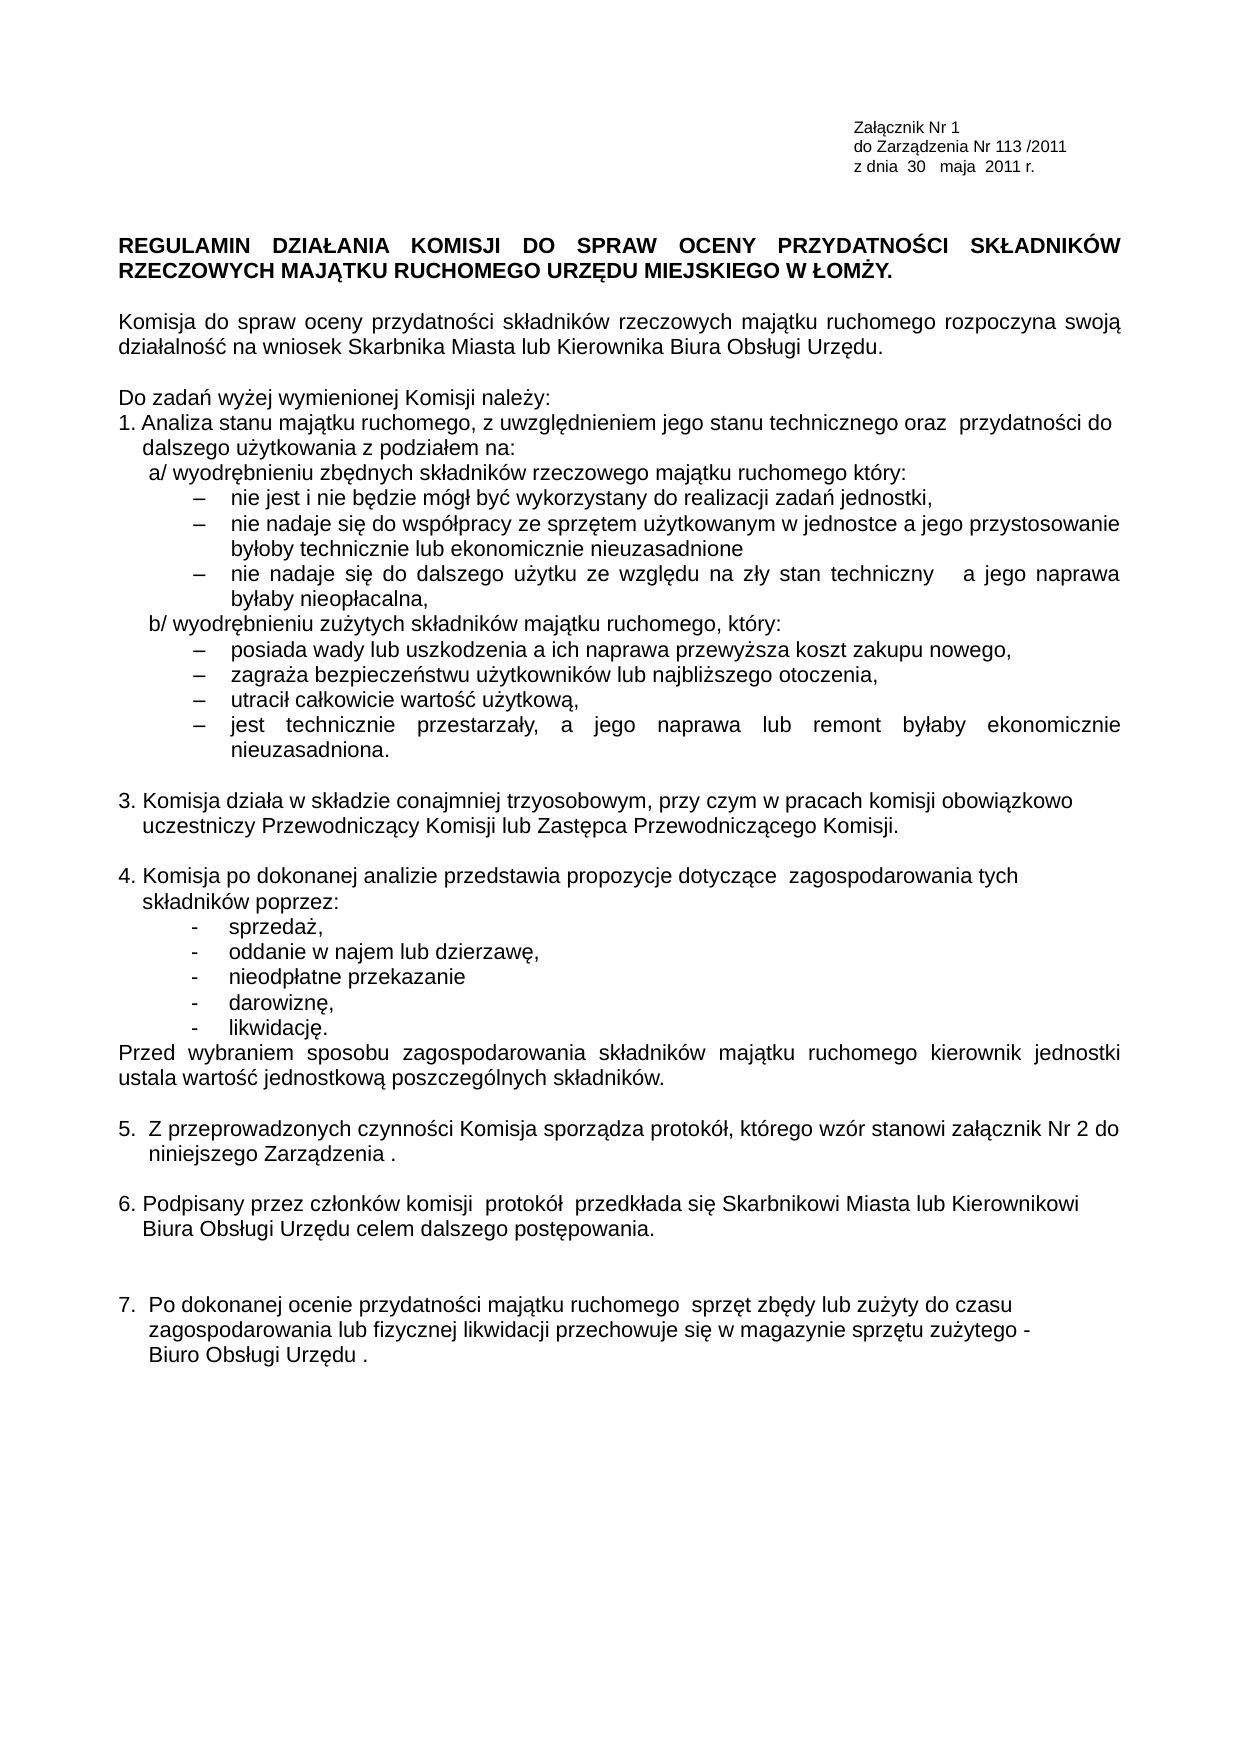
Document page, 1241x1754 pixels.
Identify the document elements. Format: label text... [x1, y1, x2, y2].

text Biuro Obsługi Urzędu . [118, 1342, 1122, 1367]
text 6. Podpisany przez członków komisji protokół przedkłada się Skarbnikowi Miasta lub Kierownikowi [118, 1191, 1122, 1216]
text Biura Obsługi Urzędu celem dalszego postępowania. [118, 1216, 1122, 1241]
text dalszego użytkowania z podziałem na: [118, 435, 1122, 460]
text uczestniczy Przewodniczący Komisji lub Zastępca Przewodniczącego Komisji. [118, 813, 1122, 838]
text niniejszego Zarządzenia . [118, 1141, 1122, 1166]
list - oddanie w najem lub dzierzawę, [118, 939, 1122, 964]
text 7. Po dokonanej ocenie przydatności majątku ruchomego sprzęt zbędy lub zużyty do czasu [118, 1292, 1122, 1317]
list utracił całkowicie wartość użytkową, [193, 687, 1122, 712]
text Załącznik Nr 1 [118, 118, 1122, 137]
text zagospodarowania lub fizycznej likwidacji przechowuje się w magazynie sprzętu zużytego - [118, 1317, 1122, 1342]
text do Zarządzenia Nr 113 /2011 [118, 137, 1122, 156]
list jest technicznie przestarzały, a jego naprawa lub remont byłaby ekonomicznie nieuzasadniona. [193, 712, 1122, 762]
list - sprzedaż, [118, 914, 1122, 939]
list 4. Komisja po dokonanej analizie przedstawia propozycje dotyczące zagospodarowania tych [118, 863, 1122, 888]
text REGULAMIN DZIAŁANIA KOMISJI DO SPRAW OCENY PRZYDATNOŚCI SKŁADNIKÓW RZECZOWYCH MAJĄTKU RUCHOMEGO URZĘDU MIEJSKIEGO W ŁOMŻY. [118, 233, 1122, 283]
text Komisja do spraw oceny przydatności składników rzeczowych majątku ruchomego rozpoczyna swoją działalność na wniosek Skarbnika Miasta lub Kierownika Biura Obsługi Urzędu. [118, 309, 1122, 359]
list nie nadaje się do współpracy ze sprzętem użytkowanym w jednostce a jego przystosowanie byłoby technicznie lub ekonomicznie nieuzasadnione [193, 510, 1122, 561]
text z dnia 30 maja 2011 r. [118, 156, 1122, 176]
text a/ wyodrębnieniu zbędnych składników rzeczowego majątku ruchomego który: [118, 460, 1122, 485]
text b/ wyodrębnieniu zużytych składników majątku ruchomego, który: [118, 611, 1122, 636]
list składników poprzez: [118, 888, 1122, 914]
list - likwidację. [118, 1014, 1122, 1040]
text Przed wybraniem sposobu zagospodarowania składników majątku ruchomego kierownik jednostki ustala wartość jednostkową poszczególnych składników. [118, 1040, 1122, 1090]
text 3. Komisja działa w składzie conajmniej trzyosobowym, przy czym w pracach komisji obowiązkowo [118, 788, 1122, 813]
list - darowiznę, [118, 989, 1122, 1014]
text Do zadań wyżej wymienionej Komisji należy: [118, 384, 1122, 409]
list zagraża bezpieczeństwu użytkowników lub najbliższego otoczenia, [193, 662, 1122, 687]
text 1. Analiza stanu majątku ruchomego, z uwzględnieniem jego stanu technicznego oraz przydatności do [118, 409, 1122, 435]
list - nieodpłatne przekazanie [118, 964, 1122, 989]
list nie nadaje się do dalszego użytku ze względu na zły stan techniczny a jego naprawa byłaby nieopłacalna, [193, 561, 1122, 611]
text 5. Z przeprowadzonych czynności Komisja sporządza protokół, którego wzór stanowi załącznik Nr 2 do [118, 1115, 1122, 1141]
list posiada wady lub uszkodzenia a ich naprawa przewyższa koszt zakupu nowego, [193, 636, 1122, 662]
list nie jest i nie będzie mógł być wykorzystany do realizacji zadań jednostki, [193, 485, 1122, 510]
